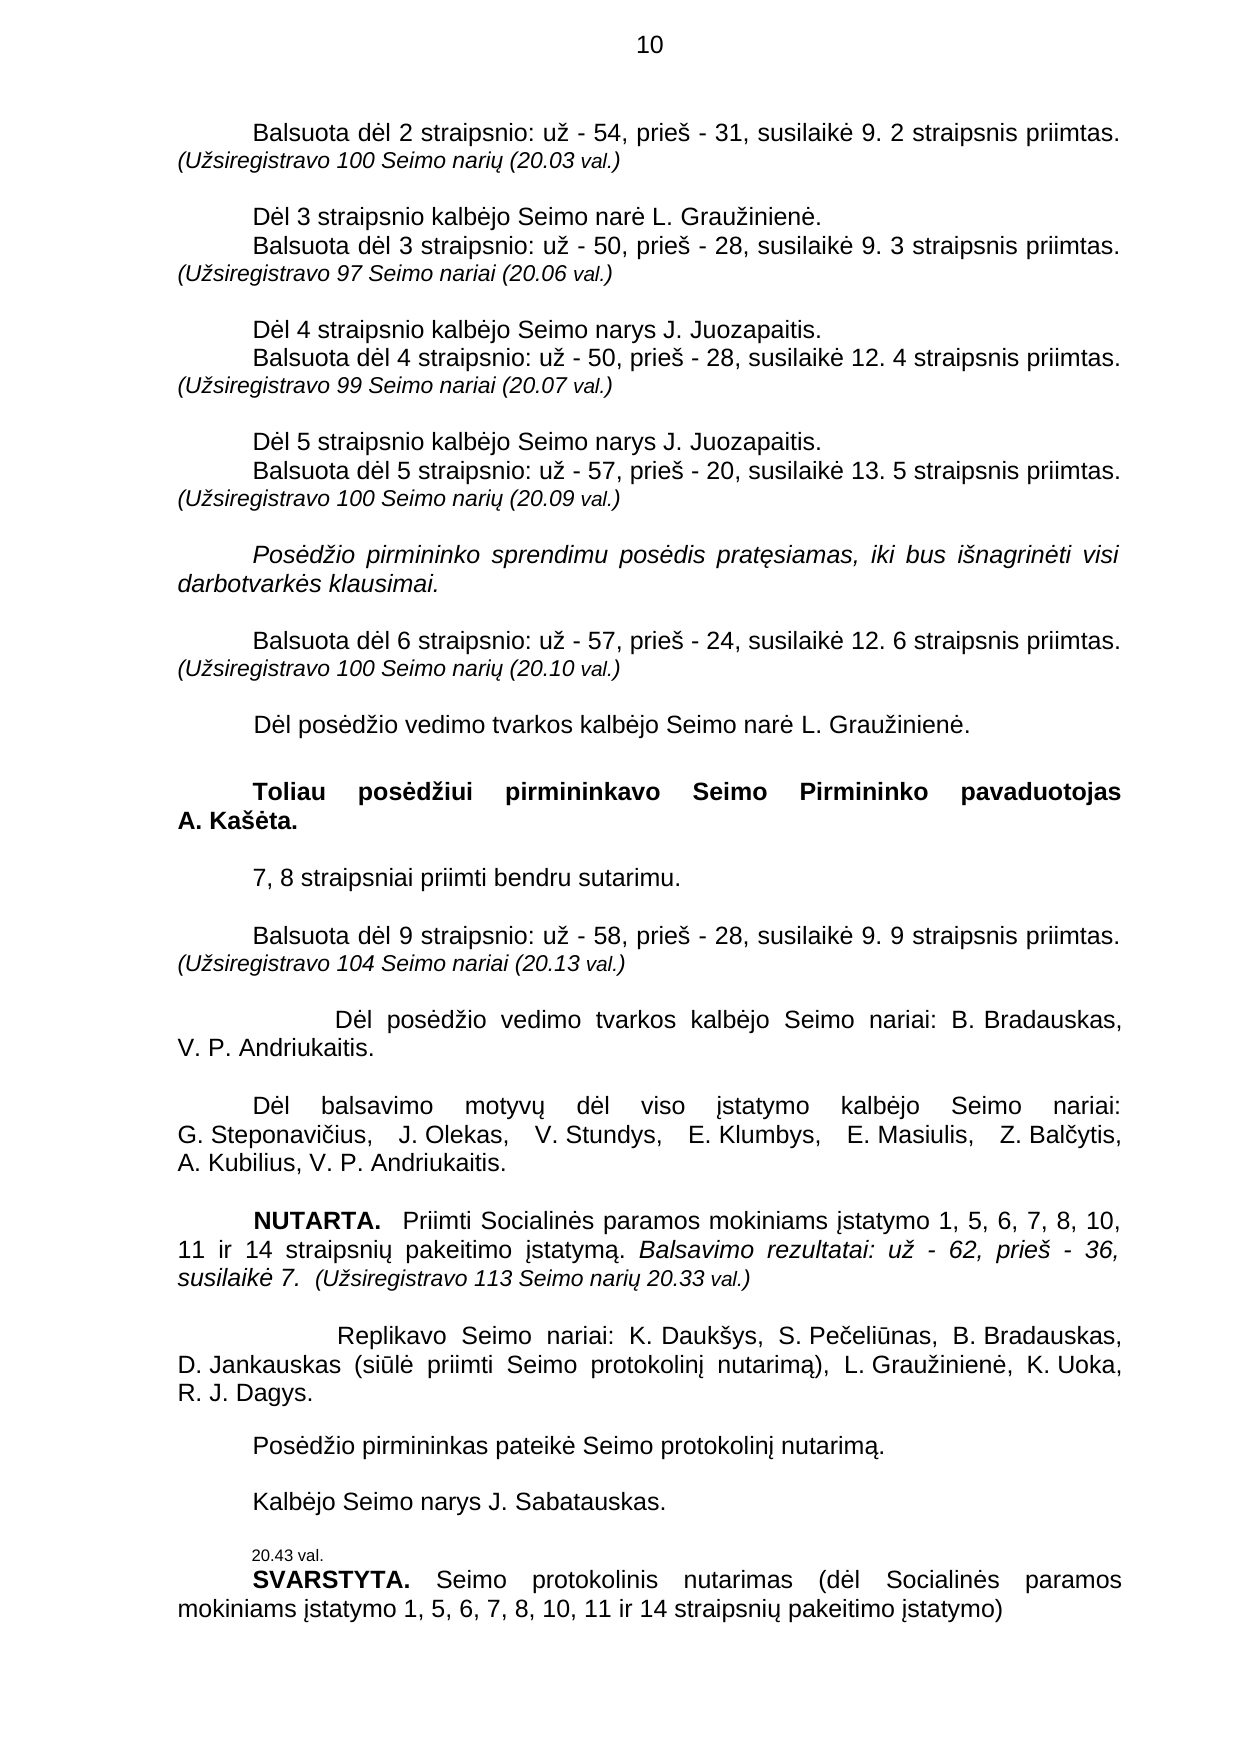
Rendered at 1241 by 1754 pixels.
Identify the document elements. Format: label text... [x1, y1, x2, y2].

text 20.43 val. [177, 1546, 1122, 1565]
text Dėl 4 straipsnio kalbėjo Seimo narys J. Juozapaitis. [177, 314, 1122, 343]
text Posėdžio pirmininkas pateikė Seimo protokolinį nutarimą. [177, 1431, 1122, 1460]
text Balsuota dėl 9 straipsnio: už - 58, prieš - 28, susilaikė 9. 9 straipsnis priimtas. (Užsiregistravo 104 Seimo nariai (20.13 val.) [177, 921, 1122, 976]
text Replikavo Seimo nariai: K. Daukšys, S. Pečeliūnas, B. Bradauskas, D. Jankauskas (siūlė priimti Seimo protokolinį nutarimą), L. Graužinienė, K. Uoka, R. J. Dagys. [177, 1321, 1122, 1407]
text Dėl 3 straipsnio kalbėjo Seimo narė L. Graužinienė. [177, 202, 1122, 231]
text Balsuota dėl 6 straipsnio: už - 57, prieš - 24, susilaikė 12. 6 straipsnis priimtas. (Užsiregistravo 100 Seimo narių (20.10 val.) [177, 626, 1122, 681]
text Dėl posėdžio vedimo tvarkos kalbėjo Seimo narė L. Graužinienė. [177, 710, 1122, 739]
text Posėdžio pirmininko sprendimu posėdis pratęsiamas, iki bus išnagrinėti visi darbotvarkės klausimai. [177, 540, 1122, 597]
text SVARSTYTA. Seimo protokolinis nutarimas (dėl Socialinės paramos mokiniams įstatymo 1, 5, 6, 7, 8, 10, 11 ir 14 straipsnių pakeitimo įstatymo) [177, 1565, 1122, 1623]
text Balsuota dėl 4 straipsnio: už - 50, prieš - 28, susilaikė 12. 4 straipsnis priimtas. (Užsiregistravo 99 Seimo nariai (20.07 val.) [177, 343, 1122, 398]
text 7, 8 straipsniai priimti bendru sutarimu. [177, 863, 1122, 892]
text Dėl 5 straipsnio kalbėjo Seimo narys J. Juozapaitis. [177, 427, 1122, 456]
text Dėl posėdžio vedimo tvarkos kalbėjo Seimo nariai: B. Bradauskas, V. P. Andriukaitis. [177, 1005, 1122, 1062]
text Toliau posėdžiui pirmininkavo Seimo Pirmininko pavaduotojas A. Kašėta. [177, 777, 1122, 834]
text Balsuota dėl 2 straipsnio: už - 54, prieš - 31, susilaikė 9. 2 straipsnis priimtas. (Užsiregistravo 100 Seimo narių (20.03 val.) [177, 118, 1122, 173]
text NUTARTA. Priimti Socialinės paramos mokiniams įstatymo 1, 5, 6, 7, 8, 10, 11 ir 14 straipsnių pakeitimo įstatymą. Balsavimo rezultatai: už - 62, prieš - 36, susilaikė 7. (Užsiregistravo 113 Seimo narių 20.33 val.) [177, 1206, 1122, 1292]
text Kalbėjo Seimo narys J. Sabatauskas. [177, 1479, 1122, 1517]
text Balsuota dėl 5 straipsnio: už - 57, prieš - 20, susilaikė 13. 5 straipsnis priimtas. (Užsiregistravo 100 Seimo narių (20.09 val.) [177, 456, 1122, 511]
text Balsuota dėl 3 straipsnio: už - 50, prieš - 28, susilaikė 9. 3 straipsnis priimtas. (Užsiregistravo 97 Seimo nariai (20.06 val.) [177, 231, 1122, 286]
text Dėl balsavimo motyvų dėl viso įstatymo kalbėjo Seimo nariai: G. Steponavičius, J. Olekas, V. Stundys, E. Klumbys, E. Masiulis, Z. Balčytis, A. Kubilius, V. P. Andriukaitis. [177, 1091, 1122, 1177]
